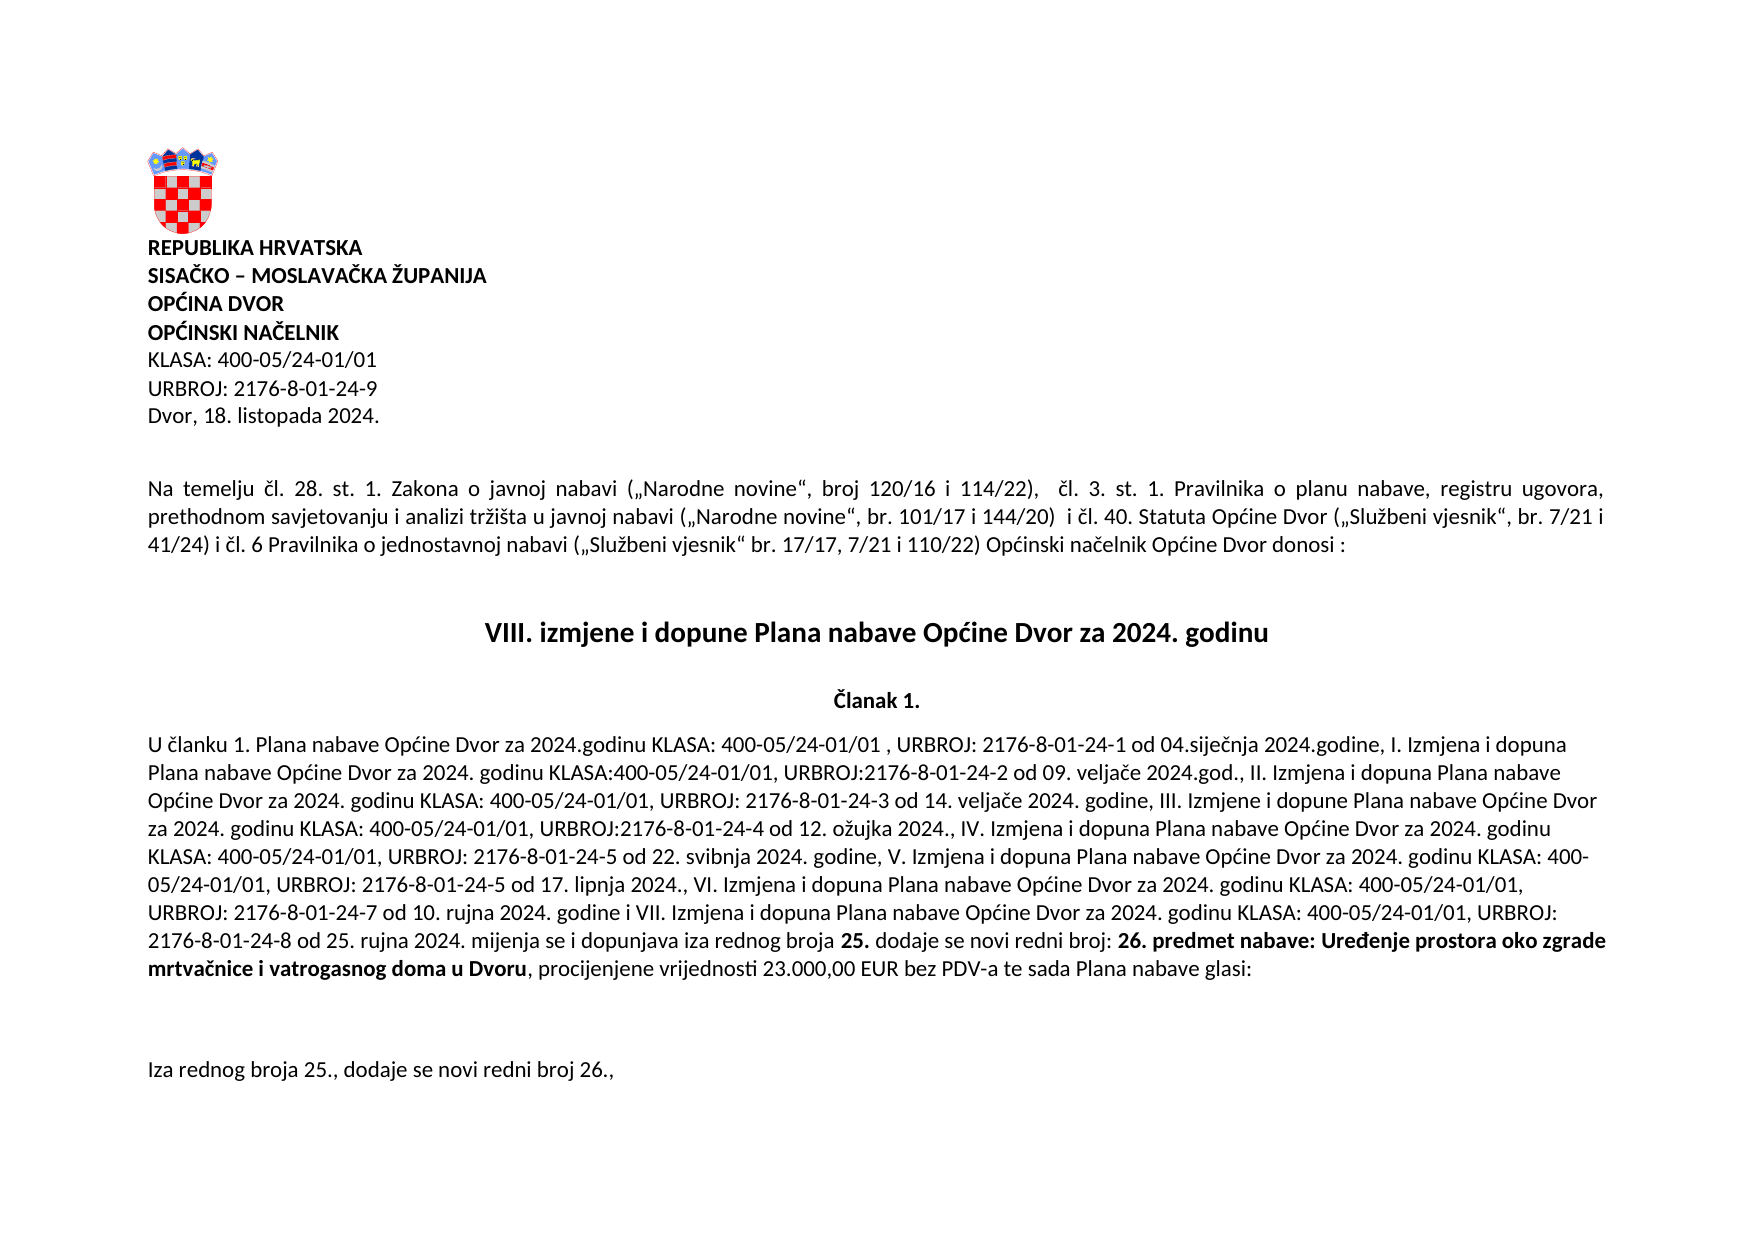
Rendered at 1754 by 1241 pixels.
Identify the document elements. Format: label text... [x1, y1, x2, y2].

text Članak 1. [148, 686, 1606, 714]
text SISAČKO – MOSLAVAČKA ŽUPANIJA [148, 262, 1606, 289]
text Iza rednog broja 25., dodaje se novi redni broj 26., [148, 1027, 1606, 1083]
text URBROJ: 2176-8-01-24-9 [148, 374, 1606, 402]
text REPUBLIKA HRVATSKA [148, 233, 1606, 262]
text Dvor, 18. listopada 2024. [148, 402, 1606, 430]
text OPĆINA DVOR [148, 289, 1606, 318]
text U članku 1. Plana nabave Općine Dvor za 2024.godinu KLASA: 400-05/24-01/01 , URBROJ: 2176-8-01-24-1 od 04.siječnja 2024.godine, I. Izmjena i dopuna Plana nabave Općine Dvor za 2024. godinu KLASA:400-05/24-01/01, URBROJ:2176-8-01-24-2 od 09. veljače 2024.god., II. Izmjena i dopuna Plana nabave Općine Dvor za 2024. godinu KLASA: 400-05/24-01/01, URBROJ: 2176-8-01-24-3 od 14. veljače 2024. godine, III. Izmjene i dopune Plana nabave Općine Dvor za 2024. godinu KLASA: 400-05/24-01/01, URBROJ:2176-8-01-24-4 od 12. ožujka 2024., IV. Izmjena i dopuna Plana nabave Općine Dvor za 2024. godinu KLASA: 400-05/24-01/01, URBROJ: 2176-8-01-24-5 od 22. svibnja 2024. godine, V. Izmjena i dopuna Plana nabave Općine Dvor za 2024. godinu KLASA: 400-05/24-01/01, URBROJ: 2176-8-01-24-5 od 17. lipnja 2024., VI. Izmjena i dopuna Plana nabave Općine Dvor za 2024. godinu KLASA: 400-05/24-01/01, URBROJ: 2176-8-01-24-7 od 10. rujna 2024. godine i VII. Izmjena i dopuna Plana nabave Općine Dvor za 2024. godinu KLASA: 400-05/24-01/01, URBROJ: 2176-8-01-24-8 od 25. rujna 2024. mijenja se i dopunjava iza rednog broja 25. dodaje se novi redni broj: 26. predmet nabave: Uređenje prostora oko zgrade mrtvačnice i vatrogasnog doma u Dvoru, procijenjene vrijednosti 23.000,00 EUR bez PDV-a te sada Plana nabave glasi: [148, 730, 1606, 1011]
text KLASA: 400-05/24-01/01 [148, 346, 1606, 374]
text OPĆINSKI NAČELNIK [148, 318, 1606, 346]
text VIII. izmjene i dopune Plana nabave Općine Dvor za 2024. godinu [148, 614, 1606, 650]
text Na temelju čl. 28. st. 1. Zakona o javnoj nabavi („Narodne novine“, broj 120/16 i 114/22), čl. 3. st. 1. Pravilnika o planu nabave, registru ugovora, prethodnom savjetovanju i analizi tržišta u javnoj nabavi („Narodne novine“, br. 101/17 i 144/20) i čl. 40. Statuta Općine Dvor („Službeni vjesnik“, br. 7/21 i 41/24) i čl. 6 Pravilnika o jednostavnoj nabavi („Službeni vjesnik“ br. 17/17, 7/21 i 110/22) Općinski načelnik Općine Dvor donosi : [148, 474, 1606, 558]
